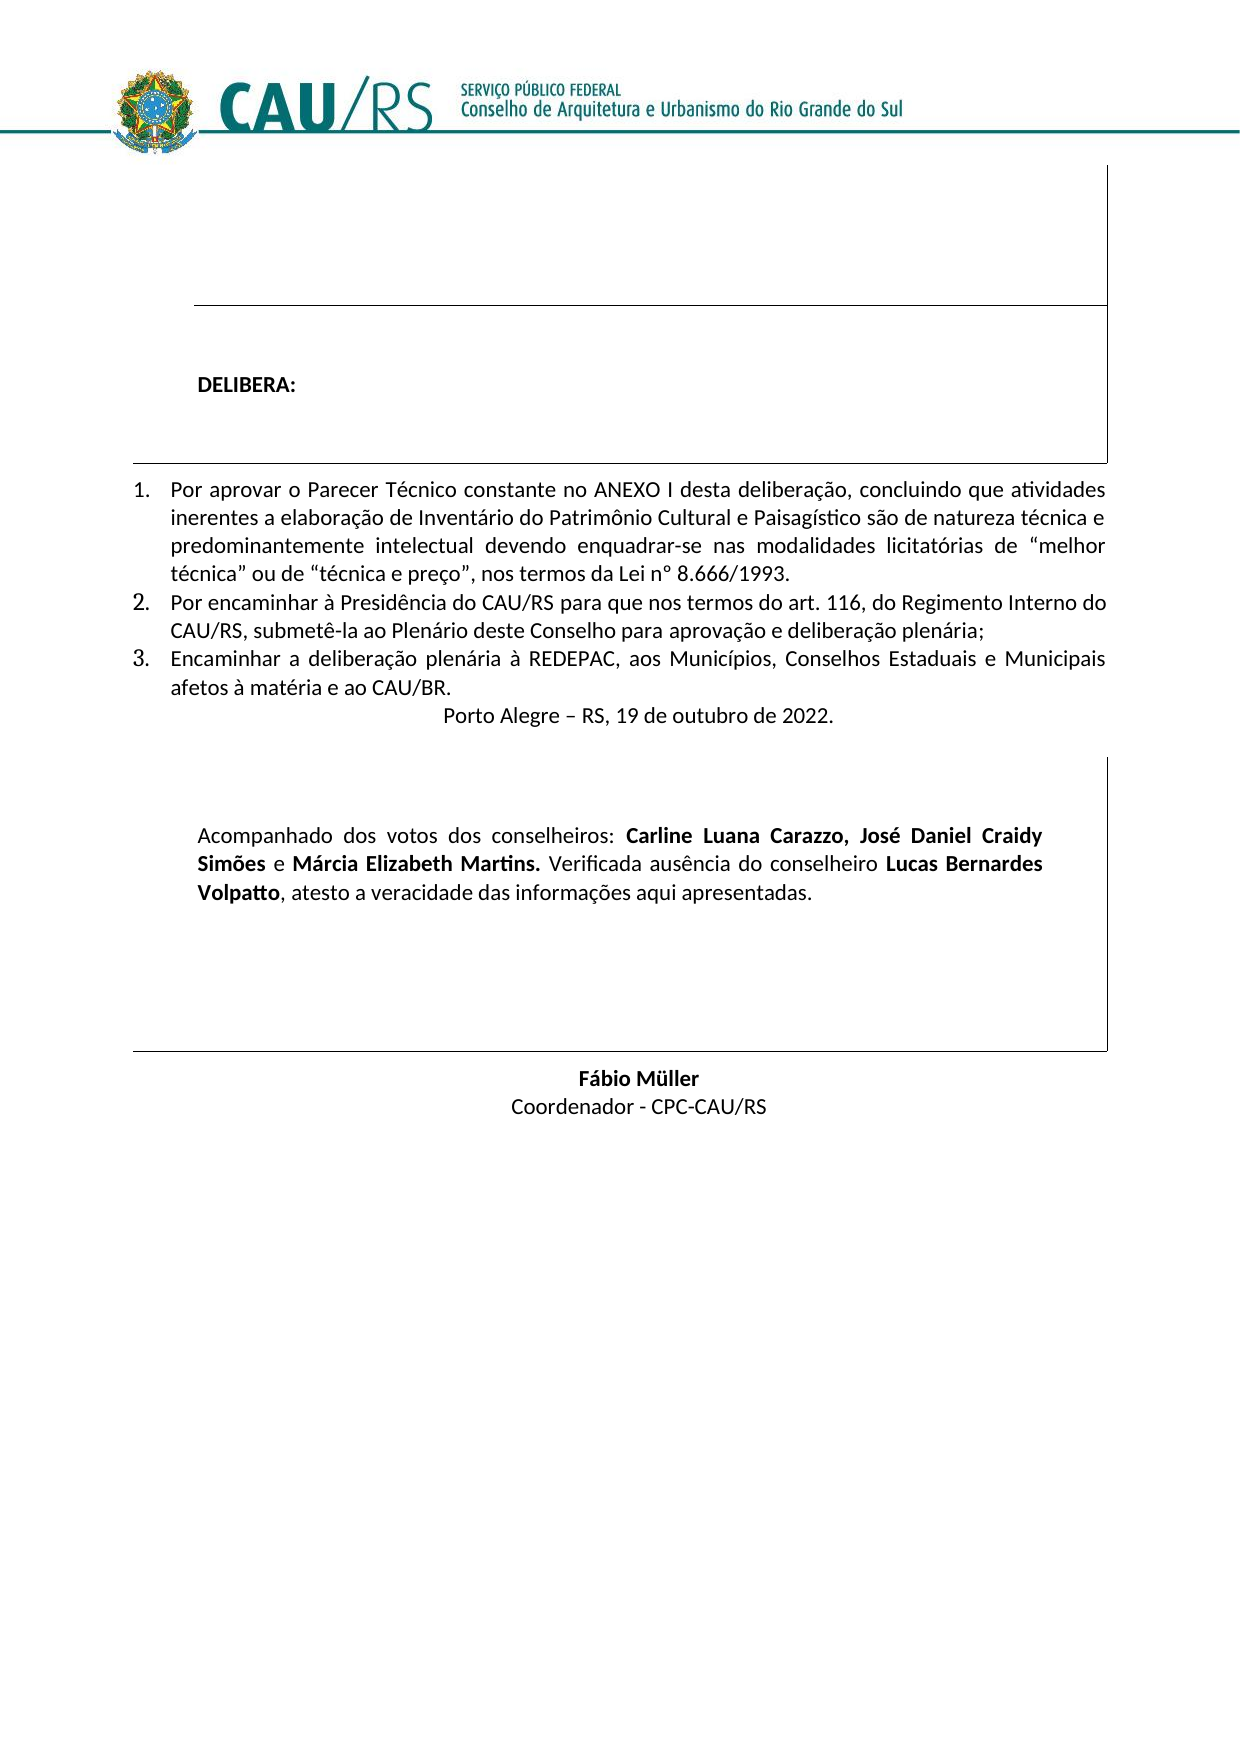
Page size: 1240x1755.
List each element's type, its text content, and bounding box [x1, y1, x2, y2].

text Porto Alegre – RS, 19 de outubro de 2022. [170, 701, 1107, 729]
text Fábio Müller [170, 1064, 1107, 1092]
list Encaminhar a deliberação plenária à REDEPAC, aos Municípios, Conselhos Estaduais e Municipais afetos à matéria e ao CAU/BR. [133, 644, 1107, 701]
list Por aprovar o Parecer Técnico constante no ANEXO I desta deliberação, concluindo que atividades inerentes a elaboração de Inventário do Patrimônio Cultural e Paisagístico são de natureza técnica e predominantemente intelectual devendo enquadrar-se nas modalidades licitatórias de “melhor técnica” ou de “técnica e preço”, nos termos da Lei nº 8.666/1993. [133, 475, 1107, 587]
text DELIBERA: [133, 306, 1107, 463]
text Coordenador - CPC-CAU/RS [170, 1092, 1107, 1120]
list Por encaminhar à Presidência do CAU/RS para que nos termos do art. 116, do Regimento Interno do CAU/RS, submetê-la ao Plenário deste Conselho para aprovação e deliberação plenária; [133, 587, 1107, 644]
text Acompanhado dos votos dos conselheiros: Carline Luana Carazzo, José Daniel Craidy Simões e Márcia Elizabeth Martins. Verificada ausência do conselheiro Lucas Bernardes Volpatto, atesto a veracidade das informações aqui apresentadas. [133, 757, 1107, 906]
